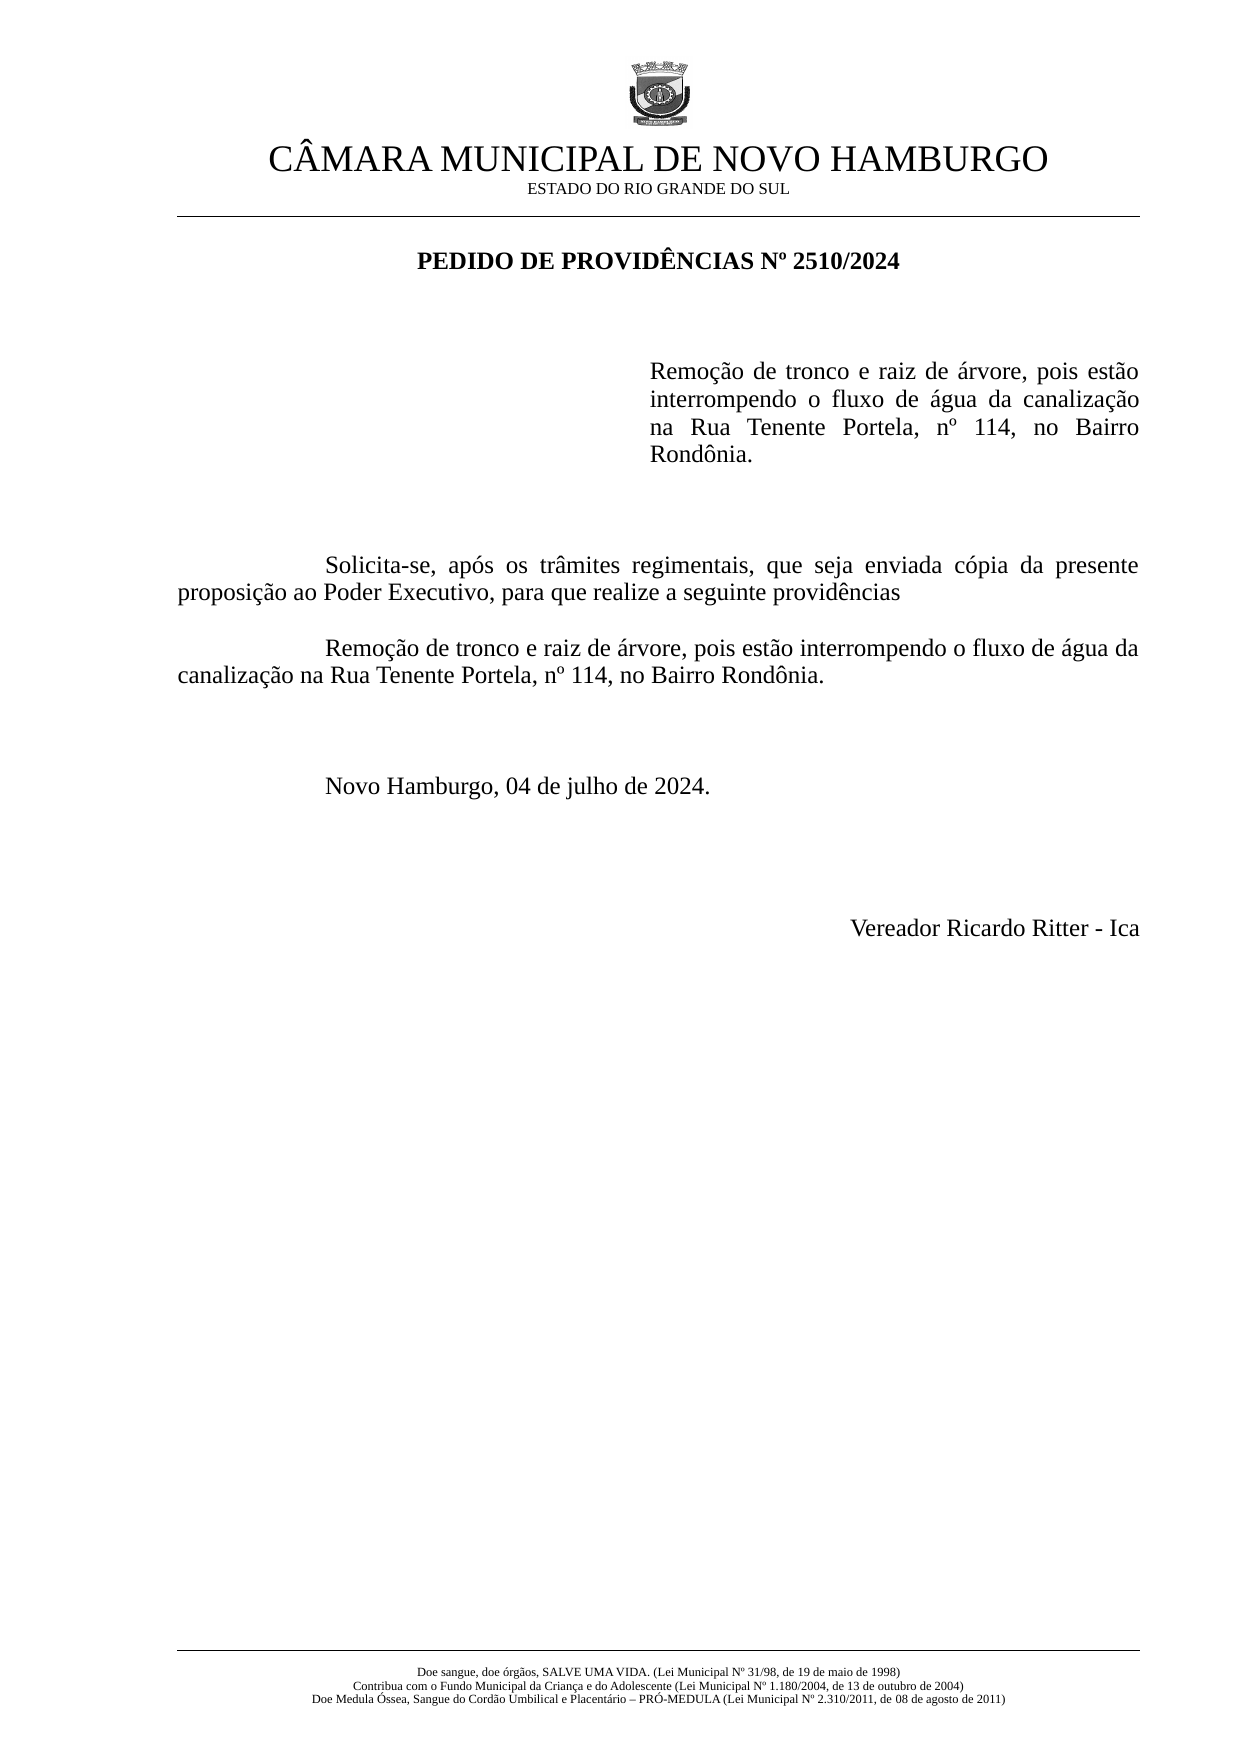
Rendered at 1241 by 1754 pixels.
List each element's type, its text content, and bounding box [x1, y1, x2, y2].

text Solicita-se, após os trâmites regimentais, que seja enviada cópia da presente proposição ao Poder Executivo, para que realize a seguinte providências [177, 551, 1140, 606]
text PEDIDO DE PROVIDÊNCIAS Nº 2510/2024 [177, 247, 1140, 274]
text Novo Hamburgo, 04 de julho de 2024. [177, 772, 1140, 800]
text Vereador Ricardo Ritter - Ica [177, 914, 1140, 942]
list Remoção de tronco e raiz de árvore, pois estão interrompendo o fluxo de água da canalização na Rua Tenente Portela, nº 114, no Bairro Rondônia. [649, 357, 1140, 468]
text Remoção de tronco e raiz de árvore, pois estão interrompendo o fluxo de água da canalização na Rua Tenente Portela, nº 114, no Bairro Rondônia. [177, 634, 1140, 689]
